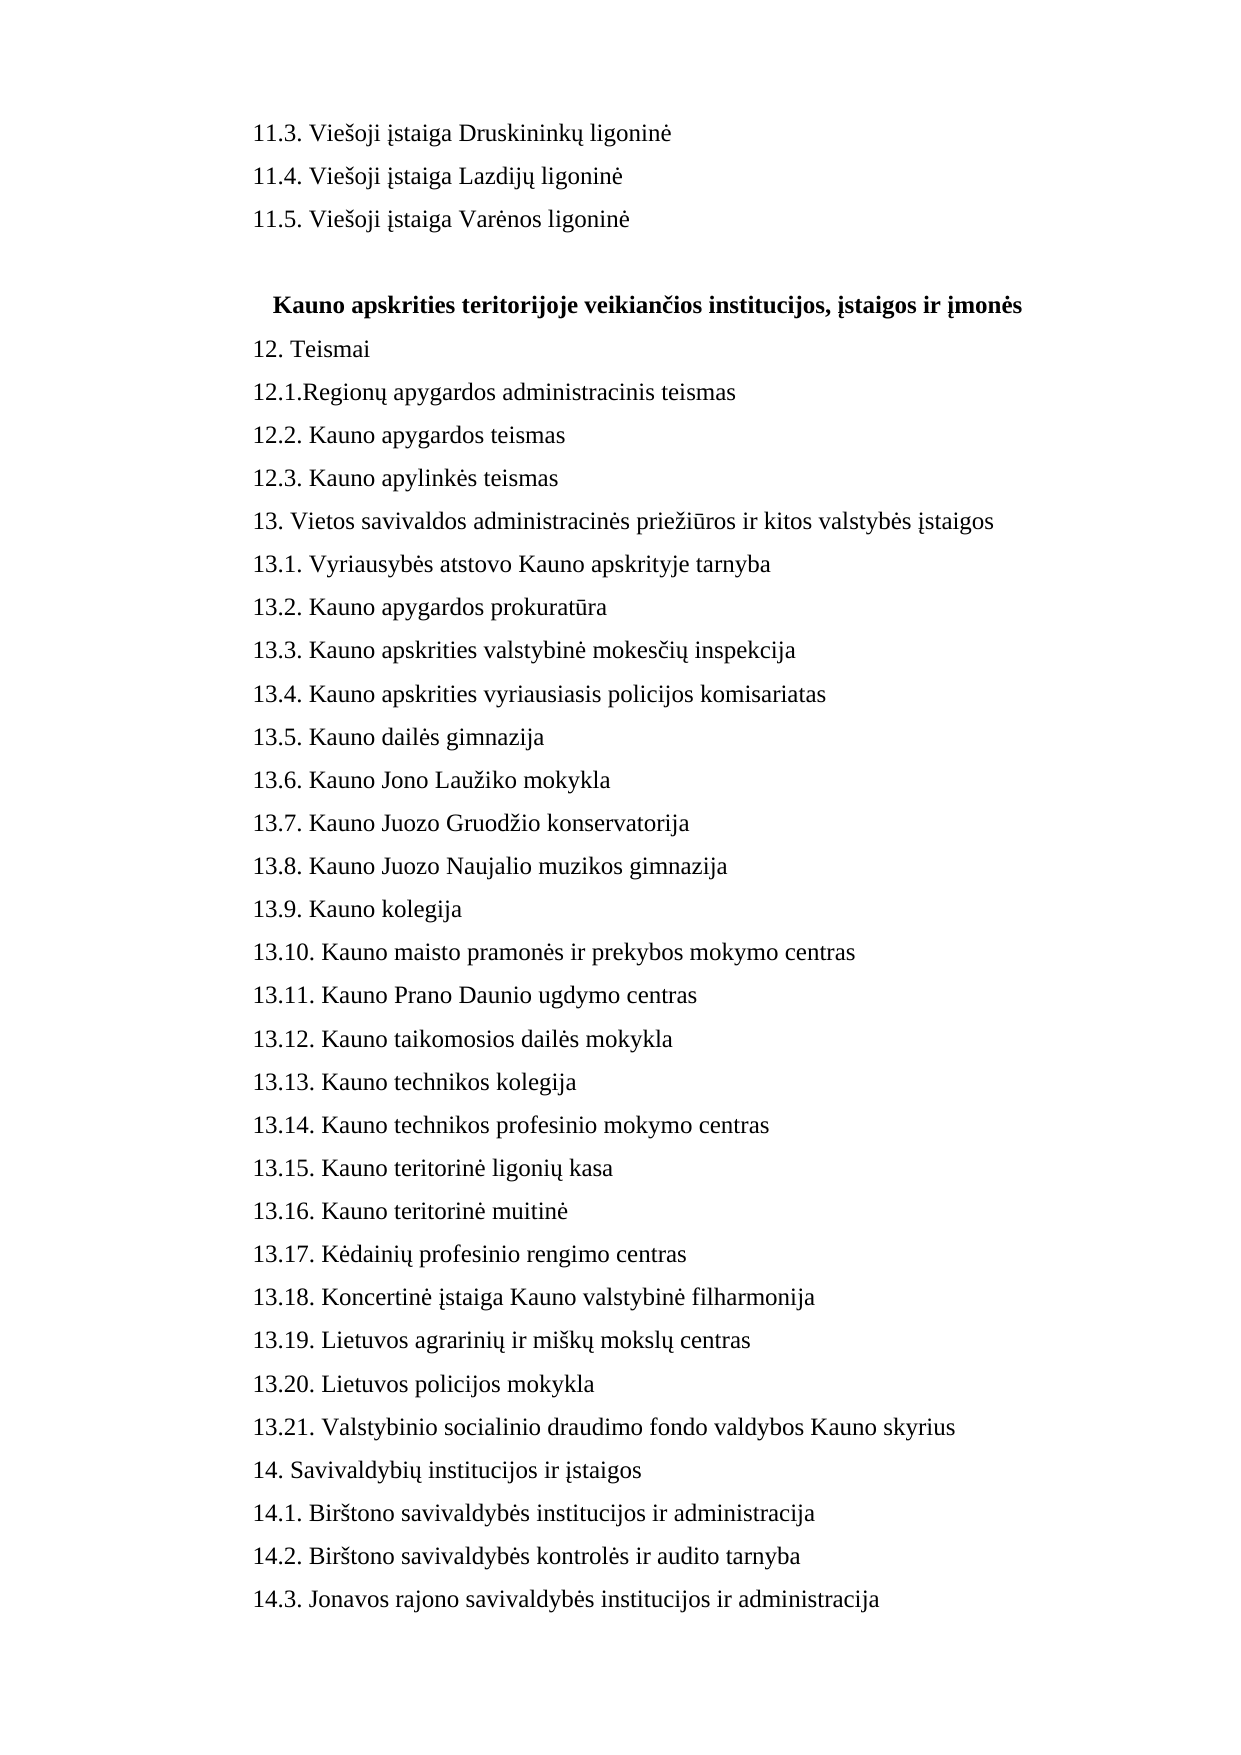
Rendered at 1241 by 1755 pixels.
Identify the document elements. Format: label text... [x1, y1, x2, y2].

text 13.17. Kėdainių profesinio rengimo centras [177, 1239, 1181, 1268]
text 11.5. Viešoji įstaiga Varėnos ligoninė [177, 204, 1181, 233]
text 13.11. Kauno Prano Daunio ugdymo centras [177, 981, 1181, 1009]
text 14.3. Jonavos rajono savivaldybės institucijos ir administracija [177, 1584, 1181, 1613]
text 12.2. Kauno apygardos teismas [177, 420, 1181, 449]
text 11.4. Viešoji įstaiga Lazdijų ligoninė [177, 161, 1181, 190]
text 12.3. Kauno apylinkės teismas [177, 463, 1181, 492]
text Kauno apskrities teritorijoje veikiančios institucijos, įstaigos ir įmonės [177, 291, 1181, 319]
text 13.14. Kauno technikos profesinio mokymo centras [177, 1110, 1181, 1139]
text 13.6. Kauno Jono Laužiko mokykla [177, 765, 1181, 794]
text 11.3. Viešoji įstaiga Druskininkų ligoninė [177, 118, 1181, 147]
text 12.1.Regionų apygardos administracinis teismas [177, 377, 1181, 406]
text 13. Vietos savivaldos administracinės priežiūros ir kitos valstybės įstaigos [177, 506, 1181, 535]
text 13.1. Vyriausybės atstovo Kauno apskrityje tarnyba [177, 549, 1181, 578]
text 13.8. Kauno Juozo Naujalio muzikos gimnazija [177, 851, 1181, 880]
text 13.13. Kauno technikos kolegija [177, 1067, 1181, 1096]
text 13.18. Koncertinė įstaiga Kauno valstybinė filharmonija [177, 1282, 1181, 1311]
text 13.19. Lietuvos agrarinių ir miškų mokslų centras [177, 1326, 1181, 1354]
text 13.2. Kauno apygardos prokuratūra [177, 592, 1181, 621]
text 13.3. Kauno apskrities valstybinė mokesčių inspekcija [177, 636, 1181, 664]
text 13.7. Kauno Juozo Gruodžio konservatorija [177, 808, 1181, 837]
text 13.12. Kauno taikomosios dailės mokykla [177, 1024, 1181, 1052]
text 13.5. Kauno dailės gimnazija [177, 722, 1181, 751]
text 13.4. Kauno apskrities vyriausiasis policijos komisariatas [177, 679, 1181, 707]
text 13.20. Lietuvos policijos mokykla [177, 1369, 1181, 1397]
text 14.1. Birštono savivaldybės institucijos ir administracija [177, 1498, 1181, 1527]
text 13.15. Kauno teritorinė ligonių kasa [177, 1153, 1181, 1182]
text 13.16. Kauno teritorinė muitinė [177, 1196, 1181, 1225]
text 13.9. Kauno kolegija [177, 894, 1181, 923]
text 14. Savivaldybių institucijos ir įstaigos [177, 1455, 1181, 1484]
text 13.10. Kauno maisto pramonės ir prekybos mokymo centras [177, 937, 1181, 966]
text 12. Teismai [177, 334, 1181, 362]
text 13.21. Valstybinio socialinio draudimo fondo valdybos Kauno skyrius [177, 1412, 1181, 1441]
text 14.2. Birštono savivaldybės kontrolės ir audito tarnyba [177, 1541, 1181, 1570]
